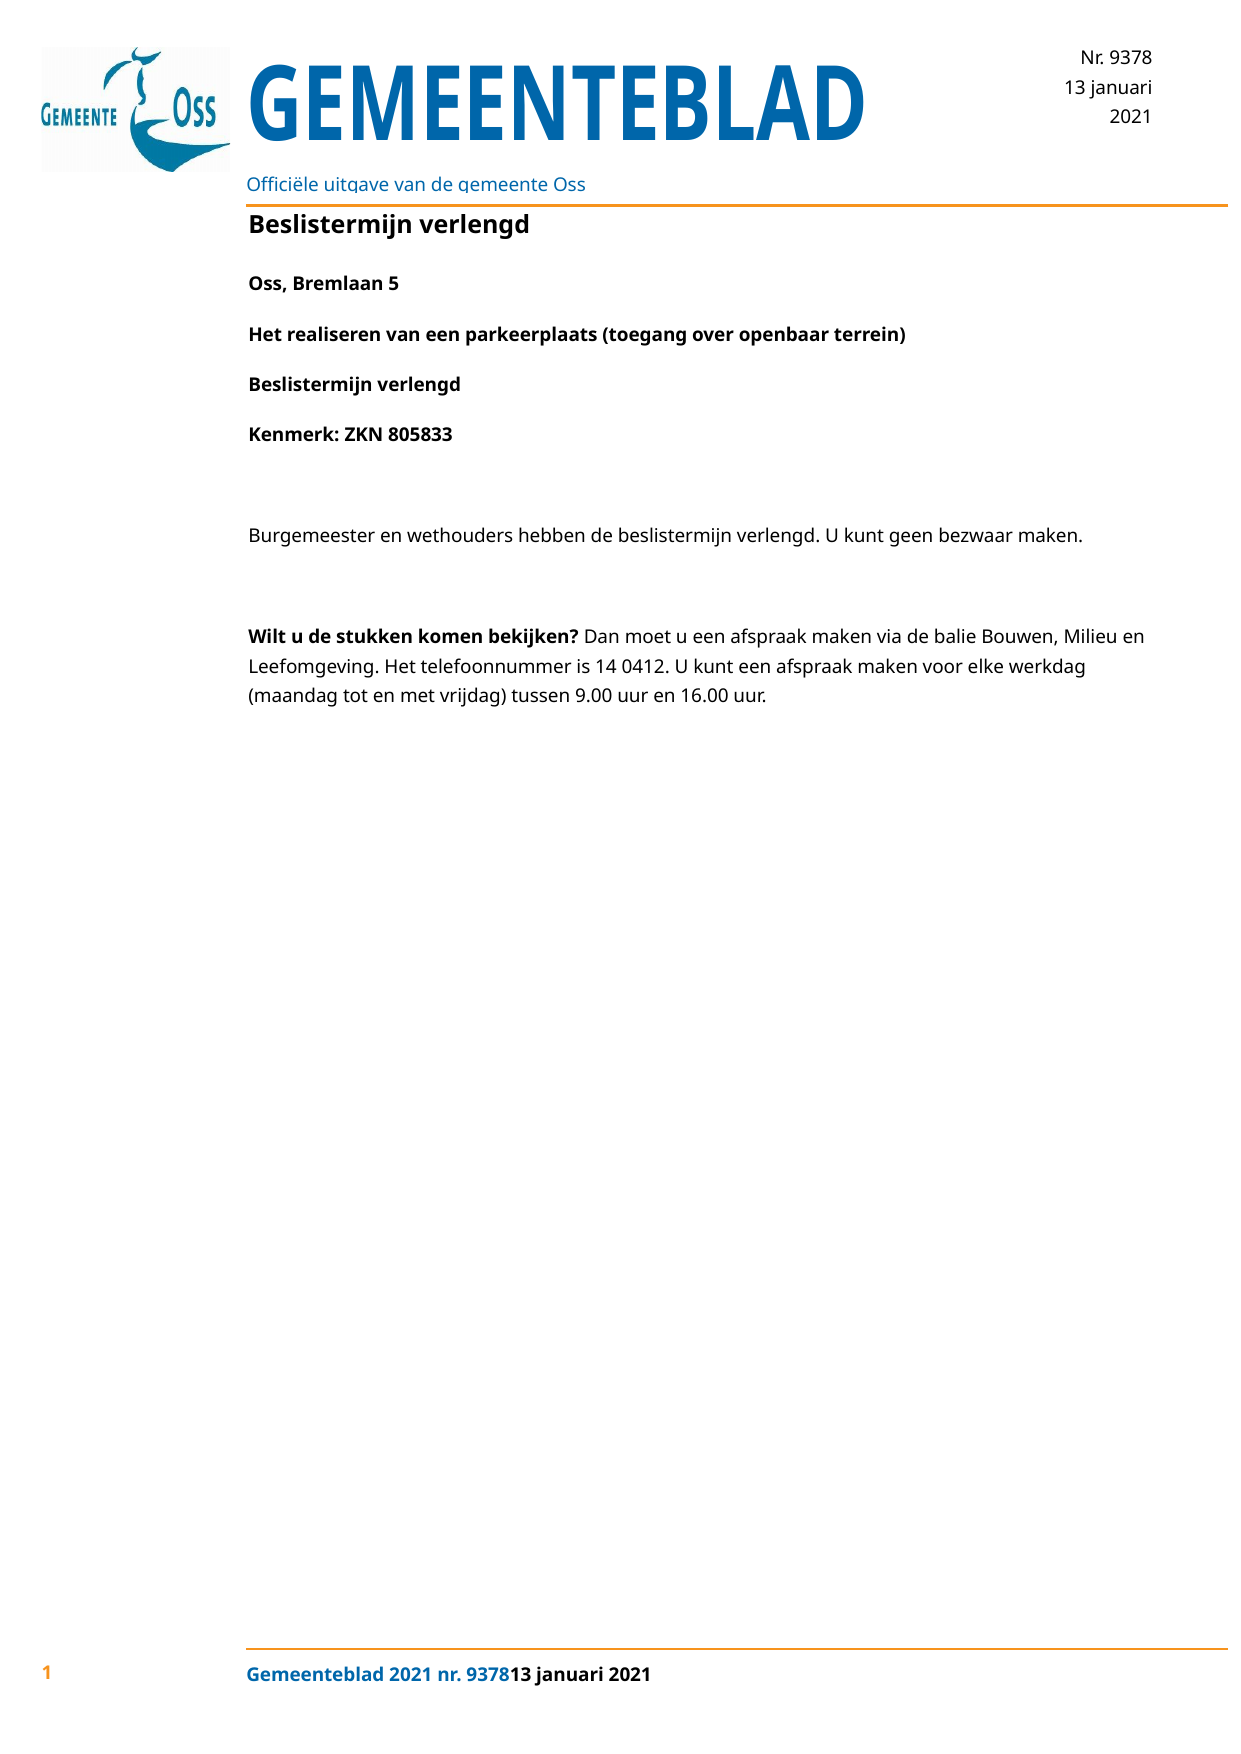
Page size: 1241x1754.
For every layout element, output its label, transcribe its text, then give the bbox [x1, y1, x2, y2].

text Kenmerk: ZKN 805833 [248, 422, 1152, 447]
text Beslistermijn verlengd [248, 207, 1152, 241]
text Oss, Bremlaan 5 [248, 270, 1152, 296]
text Het realiseren van een parkeerplaats (toegang over openbaar terrein) [248, 321, 1152, 346]
text Burgemeester en wethouders hebben de beslistermijn verlengd. U kunt geen bezwaar maken. [248, 522, 1152, 548]
text Beslistermijn verlengd [248, 371, 1152, 397]
picture [41, 47, 231, 172]
text Wilt u de stukken komen bekijken? Dan moet u een afspraak maken via de balie Bouwen, Milieu en Leefomgeving. Het telefoonnummer is 14 0412. U kunt een afspraak maken voor elke werkdag (maandag tot en met vrijdag) tussen 9.00 uur en 16.00 uur. [248, 623, 1152, 708]
